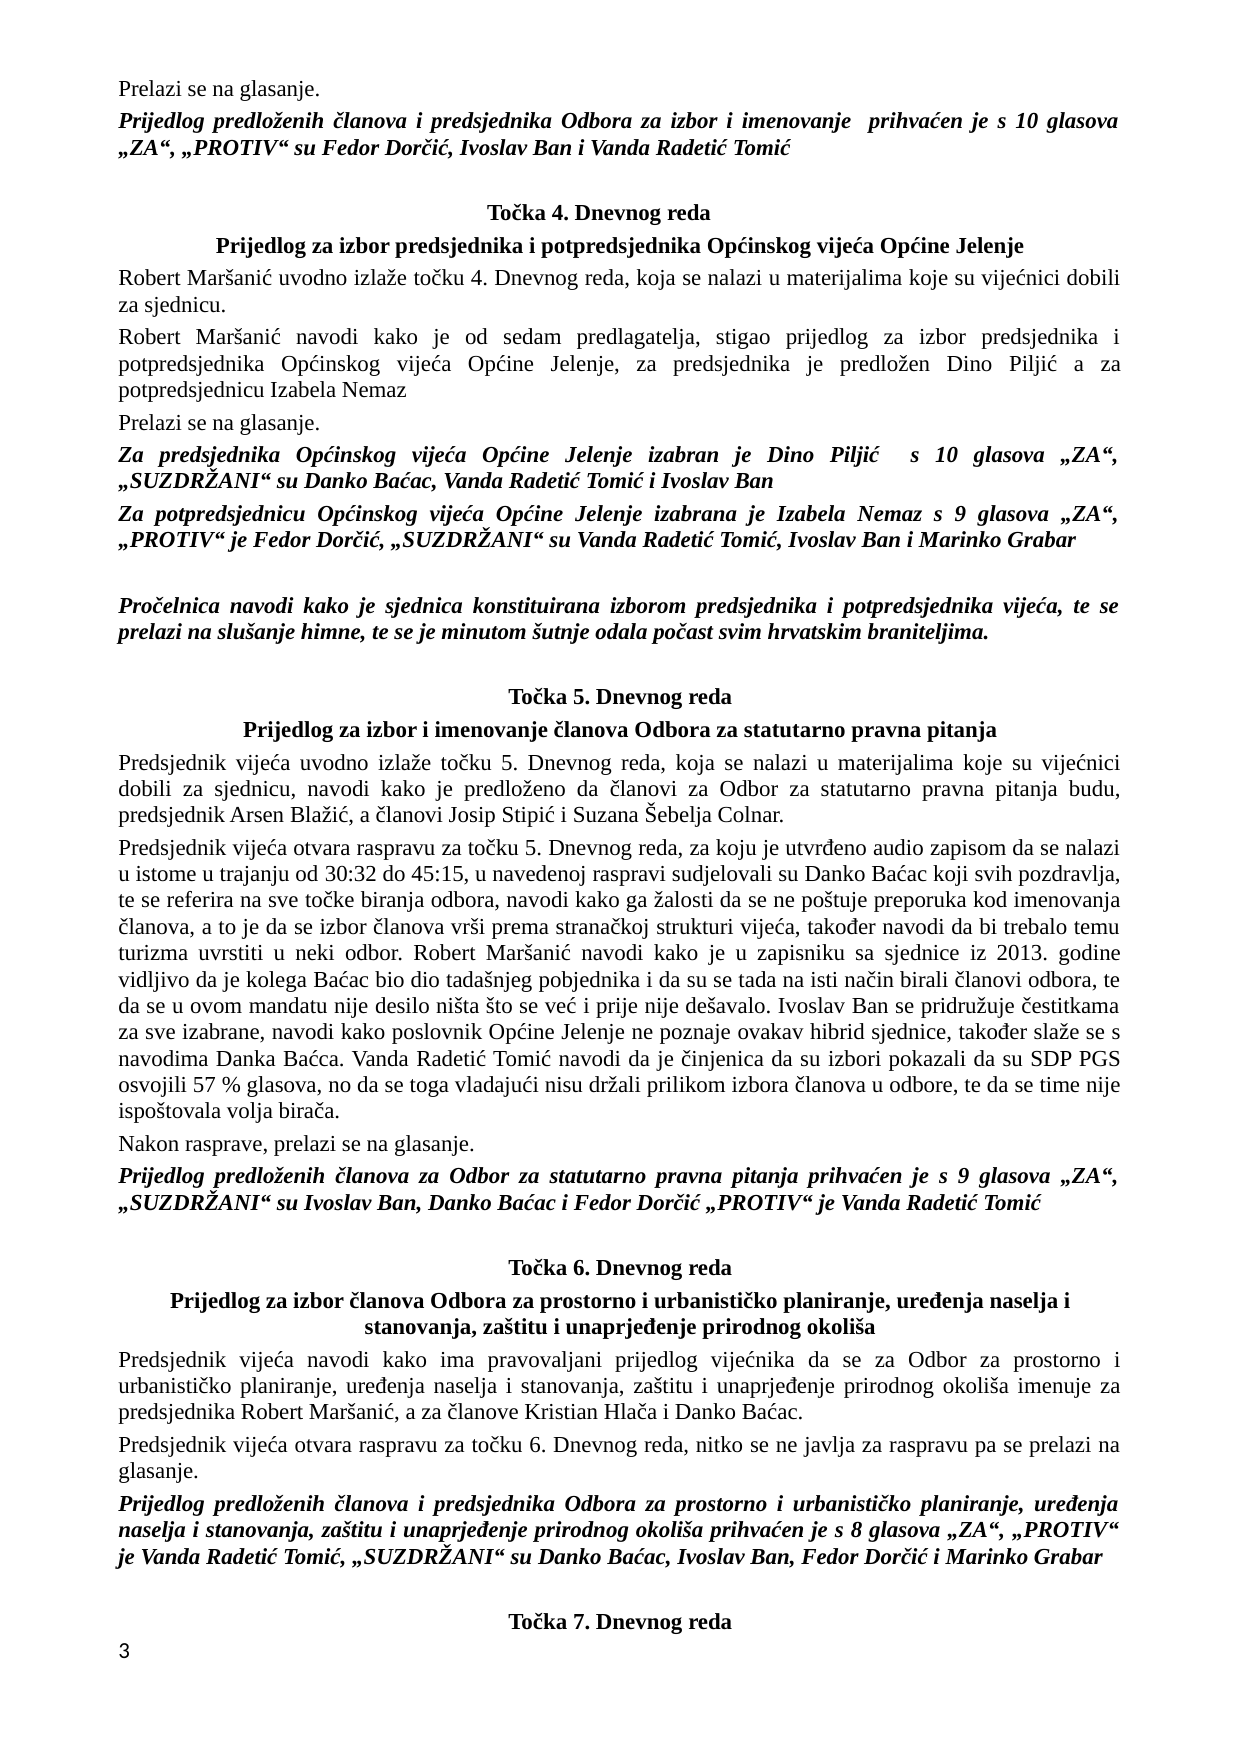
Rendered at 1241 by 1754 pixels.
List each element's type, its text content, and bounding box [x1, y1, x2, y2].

text Prelazi se na glasanje. [118, 409, 1122, 435]
text Prelazi se na glasanje. [118, 75, 1122, 101]
text Točka 6. Dnevnog reda [118, 1254, 1122, 1281]
text Pročelnica navodi kako je sjednica konstituirana izborom predsjednika i potpredsjednika vijeća, te se prelazi na slušanje himne, te se je minutom šutnje odala počast svim hrvatskim braniteljima. [118, 592, 1122, 644]
text Predsjednik vijeća navodi kako ima pravovaljani prijedlog vijećnika da se za Odbor za prostorno i urbanističko planiranje, uređenja naselja i stanovanja, zaštitu i unaprjeđenje prirodnog okoliša imenuje za predsjednika Robert Maršanić, a za članove Kristian Hlača i Danko Baćac. [118, 1346, 1122, 1425]
text Prijedlog za izbor predsjednika i potpredsjednika Općinskog vijeća Općine Jelenje [118, 232, 1122, 258]
text Prijedlog predloženih članova za Odbor za statutarno pravna pitanja prihvaćen je s 9 glasova „ZA“, „SUZDRŽANI“ su Ivoslav Ban, Danko Baćac i Fedor Dorčić „PROTIV“ je Vanda Radetić Tomić [118, 1163, 1122, 1215]
text Prijedlog za izbor članova Odbora za prostorno i urbanističko planiranje, uređenja naselja i stanovanja, zaštitu i unaprjeđenje prirodnog okoliša [118, 1287, 1122, 1339]
text Nakon rasprave, prelazi se na glasanje. [118, 1130, 1122, 1156]
text Predsjednik vijeća otvara raspravu za točku 5. Dnevnog reda, za koju je utvrđeno audio zapisom da se nalazi u istome u trajanju od 30:32 do 45:15, u navedenoj raspravi sudjelovali su Danko Baćac koji svih pozdravlja, te se referira na sve točke biranja odbora, navodi kako ga žalosti da se ne poštuje preporuka kod imenovanja članova, a to je da se izbor članova vrši prema stranačkoj strukturi vijeća, također navodi da bi trebalo temu turizma uvrstiti u neki odbor. Robert Maršanić navodi kako je u zapisniku sa sjednice iz 2013. godine vidljivo da je kolega Baćac bio dio tadašnjeg pobjednika i da su se tada na isti način birali članovi odbora, te da se u ovom mandatu nije desilo ništa što se već i prije nije dešavalo. Ivoslav Ban se pridružuje čestitkama za sve izabrane, navodi kako poslovnik Općine Jelenje ne poznaje ovakav hibrid sjednice, također slaže se s navodima Danka Baćca. Vanda Radetić Tomić navodi da je činjenica da su izbori pokazali da su SDP PGS osvojili 57 % glasova, no da se toga vladajući nisu držali prilikom izbora članova u odbore, te da se time nije ispoštovala volja birača. [118, 834, 1122, 1124]
text Robert Maršanić uvodno izlaže točku 4. Dnevnog reda, koja se nalazi u materijalima koje su vijećnici dobili za sjednicu. [118, 264, 1122, 317]
text Prijedlog predloženih članova i predsjednika Odbora za prostorno i urbanističko planiranje, uređenja naselja i stanovanja, zaštitu i unaprjeđenje prirodnog okoliša prihvaćen je s 8 glasova „ZA“, „PROTIV“ je Vanda Radetić Tomić, „SUZDRŽANI“ su Danko Baćac, Ivoslav Ban, Fedor Dorčić i Marinko Grabar [118, 1490, 1122, 1569]
text Točka 5. Dnevnog reda [118, 683, 1122, 710]
text Prijedlog za izbor i imenovanje članova Odbora za statutarno pravna pitanja [118, 716, 1122, 742]
text Predsjednik vijeća otvara raspravu za točku 6. Dnevnog reda, nitko se ne javlja za raspravu pa se prelazi na glasanje. [118, 1431, 1122, 1484]
text Točka 4. Dnevnog reda [413, 199, 1122, 226]
text Točka 7. Dnevnog reda [118, 1608, 1122, 1634]
text Za potpredsjednicu Općinskog vijeća Općine Jelenje izabrana je Izabela Nemaz s 9 glasova „ZA“, „PROTIV“ je Fedor Dorčić, „SUZDRŽANI“ su Vanda Radetić Tomić, Ivoslav Ban i Marinko Grabar [118, 500, 1122, 553]
text Predsjednik vijeća uvodno izlaže točku 5. Dnevnog reda, koja se nalazi u materijalima koje su vijećnici dobili za sjednicu, navodi kako je predloženo da članovi za Odbor za statutarno pravna pitanja budu, predsjednik Arsen Blažić, a članovi Josip Stipić i Suzana Šebelja Colnar. [118, 748, 1122, 828]
text Robert Maršanić navodi kako je od sedam predlagatelja, stigao prijedlog za izbor predsjednika i potpredsjednika Općinskog vijeća Općine Jelenje, za predsjednika je predložen Dino Piljić a za potpredsjednicu Izabela Nemaz [118, 323, 1122, 402]
text Prijedlog predloženih članova i predsjednika Odbora za izbor i imenovanje prihvaćen je s 10 glasova „ZA“, „PROTIV“ su Fedor Dorčić, Ivoslav Ban i Vanda Radetić Tomić [118, 108, 1122, 160]
text Za predsjednika Općinskog vijeća Općine Jelenje izabran je Dino Piljić s 10 glasova „ZA“, „SUZDRŽANI“ su Danko Baćac, Vanda Radetić Tomić i Ivoslav Ban [118, 441, 1122, 494]
